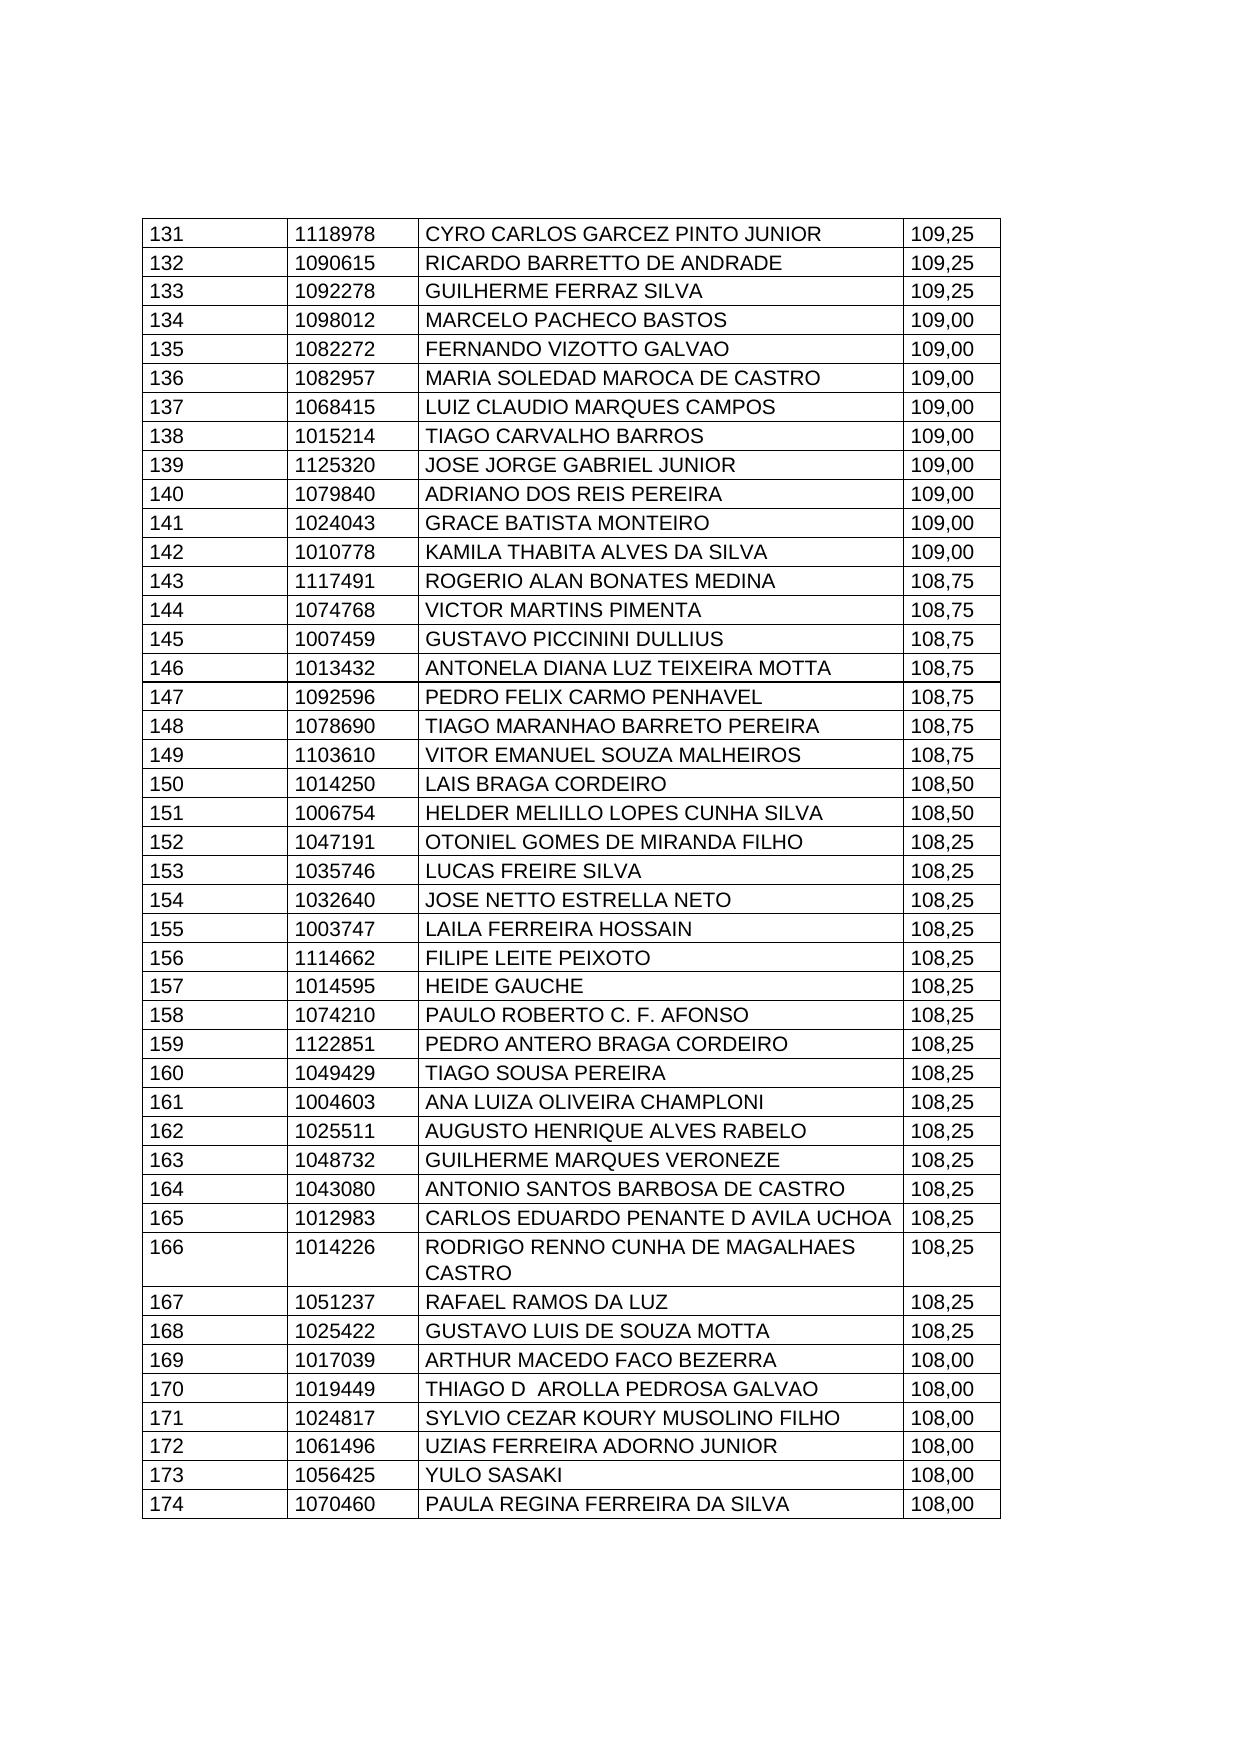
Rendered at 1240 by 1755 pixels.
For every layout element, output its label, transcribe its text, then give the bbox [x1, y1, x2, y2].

table_cell RODRIGO RENNO CUNHA DE MAGALHAES CASTRO [419, 1233, 903, 1286]
table_cell 131 [143, 219, 287, 247]
table_cell 1061496 [288, 1432, 418, 1460]
table_cell PEDRO FELIX CARMO PENHAVEL [419, 683, 903, 710]
table_cell ANA LUIZA OLIVEIRA CHAMPLONI [419, 1088, 903, 1116]
table_cell 135 [143, 335, 287, 363]
table_cell 144 [143, 596, 287, 623]
table_cell 137 [143, 393, 287, 421]
table_cell 1103610 [288, 740, 418, 768]
table_cell 109,00 [904, 422, 1000, 450]
table_cell 1118978 [288, 219, 418, 247]
table_cell 171 [143, 1403, 287, 1431]
table_cell 1114662 [288, 943, 418, 971]
table_cell PAULA REGINA FERREIRA DA SILVA [419, 1490, 903, 1518]
table_cell 148 [143, 711, 287, 739]
table_cell 146 [143, 654, 287, 681]
table_cell 109,00 [904, 335, 1000, 363]
table_cell 1035746 [288, 856, 418, 884]
table_cell SYLVIO CEZAR KOURY MUSOLINO FILHO [419, 1403, 903, 1431]
table_cell 108,25 [904, 1175, 1000, 1203]
table_cell 169 [143, 1345, 287, 1373]
table_cell ANTONELA DIANA LUZ TEIXEIRA MOTTA [419, 654, 903, 681]
table_cell 166 [143, 1233, 287, 1286]
table_cell GUILHERME MARQUES VERONEZE [419, 1146, 903, 1174]
table_cell 109,00 [904, 509, 1000, 537]
table_cell 142 [143, 538, 287, 566]
table_cell 108,25 [904, 1030, 1000, 1058]
table_cell 108,25 [904, 1316, 1000, 1344]
table_cell 1079840 [288, 480, 418, 508]
table_cell 150 [143, 769, 287, 797]
table_cell 108,75 [904, 654, 1000, 681]
table_cell 1125320 [288, 451, 418, 479]
table_cell 109,00 [904, 480, 1000, 508]
table_cell 156 [143, 943, 287, 971]
table_cell 108,25 [904, 1146, 1000, 1174]
table_cell 1004603 [288, 1088, 418, 1116]
table_cell FERNANDO VIZOTTO GALVAO [419, 335, 903, 363]
table_cell 133 [143, 277, 287, 305]
table_cell 132 [143, 248, 287, 276]
table_cell 1032640 [288, 885, 418, 913]
table_cell 1074768 [288, 596, 418, 623]
table_cell 1013432 [288, 654, 418, 681]
table_cell 173 [143, 1461, 287, 1489]
table_cell 1048732 [288, 1146, 418, 1174]
table_cell YULO SASAKI [419, 1461, 903, 1489]
table_cell 140 [143, 480, 287, 508]
table_cell GRACE BATISTA MONTEIRO [419, 509, 903, 537]
table_cell 109,00 [904, 306, 1000, 334]
table_cell TIAGO MARANHAO BARRETO PEREIRA [419, 711, 903, 739]
table_cell LUIZ CLAUDIO MARQUES CAMPOS [419, 393, 903, 421]
table_cell TIAGO SOUSA PEREIRA [419, 1059, 903, 1087]
table_cell 1024043 [288, 509, 418, 537]
table_cell 109,00 [904, 538, 1000, 566]
table_cell 109,25 [904, 277, 1000, 305]
table_cell 1006754 [288, 798, 418, 826]
table_cell 161 [143, 1088, 287, 1116]
table_cell 168 [143, 1316, 287, 1344]
table_cell 153 [143, 856, 287, 884]
table_cell RAFAEL RAMOS DA LUZ [419, 1287, 903, 1315]
table_cell 1051237 [288, 1287, 418, 1315]
table_cell 162 [143, 1117, 287, 1145]
table_cell LAILA FERREIRA HOSSAIN [419, 914, 903, 942]
table_cell 108,25 [904, 1059, 1000, 1087]
table_cell 1043080 [288, 1175, 418, 1203]
table_cell 108,50 [904, 798, 1000, 826]
table_cell 1014226 [288, 1233, 418, 1286]
table_cell 1098012 [288, 306, 418, 334]
table_cell FILIPE LEITE PEIXOTO [419, 943, 903, 971]
table_cell 109,00 [904, 393, 1000, 421]
table_cell 141 [143, 509, 287, 537]
table_cell 149 [143, 740, 287, 768]
table_cell 1117491 [288, 567, 418, 594]
table_cell 108,25 [904, 1001, 1000, 1029]
table_cell LUCAS FREIRE SILVA [419, 856, 903, 884]
table_cell 167 [143, 1287, 287, 1315]
table_cell 170 [143, 1374, 287, 1402]
table_cell 1122851 [288, 1030, 418, 1058]
table_cell 108,75 [904, 596, 1000, 623]
table_cell 108,25 [904, 827, 1000, 855]
table_cell CARLOS EDUARDO PENANTE D AVILA UCHOA [419, 1204, 903, 1232]
table_cell PAULO ROBERTO C. F. AFONSO [419, 1001, 903, 1029]
table_cell 158 [143, 1001, 287, 1029]
table_cell 160 [143, 1059, 287, 1087]
table_cell KAMILA THABITA ALVES DA SILVA [419, 538, 903, 566]
table_cell 1092278 [288, 277, 418, 305]
table_cell VITOR EMANUEL SOUZA MALHEIROS [419, 740, 903, 768]
table_cell ADRIANO DOS REIS PEREIRA [419, 480, 903, 508]
table_cell 108,00 [904, 1461, 1000, 1489]
table_cell 1007459 [288, 625, 418, 652]
table_cell 1012983 [288, 1204, 418, 1232]
table_cell 1090615 [288, 248, 418, 276]
table_cell 1047191 [288, 827, 418, 855]
table_cell 108,75 [904, 683, 1000, 710]
table_cell THIAGO D AROLLA PEDROSA GALVAO [419, 1374, 903, 1402]
table_cell UZIAS FERREIRA ADORNO JUNIOR [419, 1432, 903, 1460]
table_cell 108,00 [904, 1403, 1000, 1431]
table_cell GUILHERME FERRAZ SILVA [419, 277, 903, 305]
table_cell 108,75 [904, 740, 1000, 768]
table_cell 159 [143, 1030, 287, 1058]
table_cell 1070460 [288, 1490, 418, 1518]
table_cell 163 [143, 1146, 287, 1174]
table_cell 108,75 [904, 711, 1000, 739]
table_cell 1082957 [288, 364, 418, 392]
table_cell JOSE NETTO ESTRELLA NETO [419, 885, 903, 913]
table_cell 139 [143, 451, 287, 479]
table_cell ANTONIO SANTOS BARBOSA DE CASTRO [419, 1175, 903, 1203]
table_cell 108,25 [904, 1117, 1000, 1145]
table_cell 109,25 [904, 248, 1000, 276]
table_cell 108,25 [904, 1088, 1000, 1116]
table_cell 108,25 [904, 885, 1000, 913]
table_cell AUGUSTO HENRIQUE ALVES RABELO [419, 1117, 903, 1145]
table_cell 108,25 [904, 943, 1000, 971]
table_cell 151 [143, 798, 287, 826]
table_cell 108,00 [904, 1374, 1000, 1402]
table_cell 1025511 [288, 1117, 418, 1145]
table_cell 1010778 [288, 538, 418, 566]
table_cell 108,75 [904, 625, 1000, 652]
table_cell CYRO CARLOS GARCEZ PINTO JUNIOR [419, 219, 903, 247]
table_cell 1019449 [288, 1374, 418, 1402]
table_cell 108,25 [904, 1204, 1000, 1232]
table_cell OTONIEL GOMES DE MIRANDA FILHO [419, 827, 903, 855]
table_cell 154 [143, 885, 287, 913]
table_cell 164 [143, 1175, 287, 1203]
table_cell 1078690 [288, 711, 418, 739]
table_cell 108,25 [904, 972, 1000, 1000]
table_cell PEDRO ANTERO BRAGA CORDEIRO [419, 1030, 903, 1058]
table_cell 145 [143, 625, 287, 652]
table_cell 1014250 [288, 769, 418, 797]
table_cell JOSE JORGE GABRIEL JUNIOR [419, 451, 903, 479]
table_cell 157 [143, 972, 287, 1000]
table_cell HELDER MELILLO LOPES CUNHA SILVA [419, 798, 903, 826]
table_cell GUSTAVO PICCININI DULLIUS [419, 625, 903, 652]
table_cell GUSTAVO LUIS DE SOUZA MOTTA [419, 1316, 903, 1344]
table_cell 109,00 [904, 364, 1000, 392]
table_cell 143 [143, 567, 287, 594]
table_cell 152 [143, 827, 287, 855]
table_cell 109,25 [904, 219, 1000, 247]
table_cell 108,00 [904, 1432, 1000, 1460]
table_cell VICTOR MARTINS PIMENTA [419, 596, 903, 623]
table_cell 1082272 [288, 335, 418, 363]
table_cell 1074210 [288, 1001, 418, 1029]
table_cell 1049429 [288, 1059, 418, 1087]
table_cell 1015214 [288, 422, 418, 450]
table_cell 134 [143, 306, 287, 334]
table_cell 108,25 [904, 856, 1000, 884]
table_cell 108,75 [904, 567, 1000, 594]
table_cell 1024817 [288, 1403, 418, 1431]
table_cell 1025422 [288, 1316, 418, 1344]
table_cell 1068415 [288, 393, 418, 421]
table_cell 109,00 [904, 451, 1000, 479]
table_cell 1014595 [288, 972, 418, 1000]
table_cell 108,25 [904, 914, 1000, 942]
table_cell MARIA SOLEDAD MAROCA DE CASTRO [419, 364, 903, 392]
table_cell 1092596 [288, 683, 418, 710]
table_cell ARTHUR MACEDO FACO BEZERRA [419, 1345, 903, 1373]
table_cell 172 [143, 1432, 287, 1460]
table_cell 174 [143, 1490, 287, 1518]
table_cell 1003747 [288, 914, 418, 942]
table_cell TIAGO CARVALHO BARROS [419, 422, 903, 450]
table_cell 138 [143, 422, 287, 450]
table_cell 1056425 [288, 1461, 418, 1489]
table_cell RICARDO BARRETTO DE ANDRADE [419, 248, 903, 276]
table_cell HEIDE GAUCHE [419, 972, 903, 1000]
table_cell 165 [143, 1204, 287, 1232]
table_cell 108,00 [904, 1490, 1000, 1518]
table_cell 108,25 [904, 1287, 1000, 1315]
table_cell 108,50 [904, 769, 1000, 797]
table_cell 136 [143, 364, 287, 392]
table_cell 155 [143, 914, 287, 942]
table_cell LAIS BRAGA CORDEIRO [419, 769, 903, 797]
table_cell ROGERIO ALAN BONATES MEDINA [419, 567, 903, 594]
table_cell 147 [143, 683, 287, 710]
table_cell MARCELO PACHECO BASTOS [419, 306, 903, 334]
table_cell 108,25 [904, 1233, 1000, 1286]
table_cell 108,00 [904, 1345, 1000, 1373]
table_cell 1017039 [288, 1345, 418, 1373]
